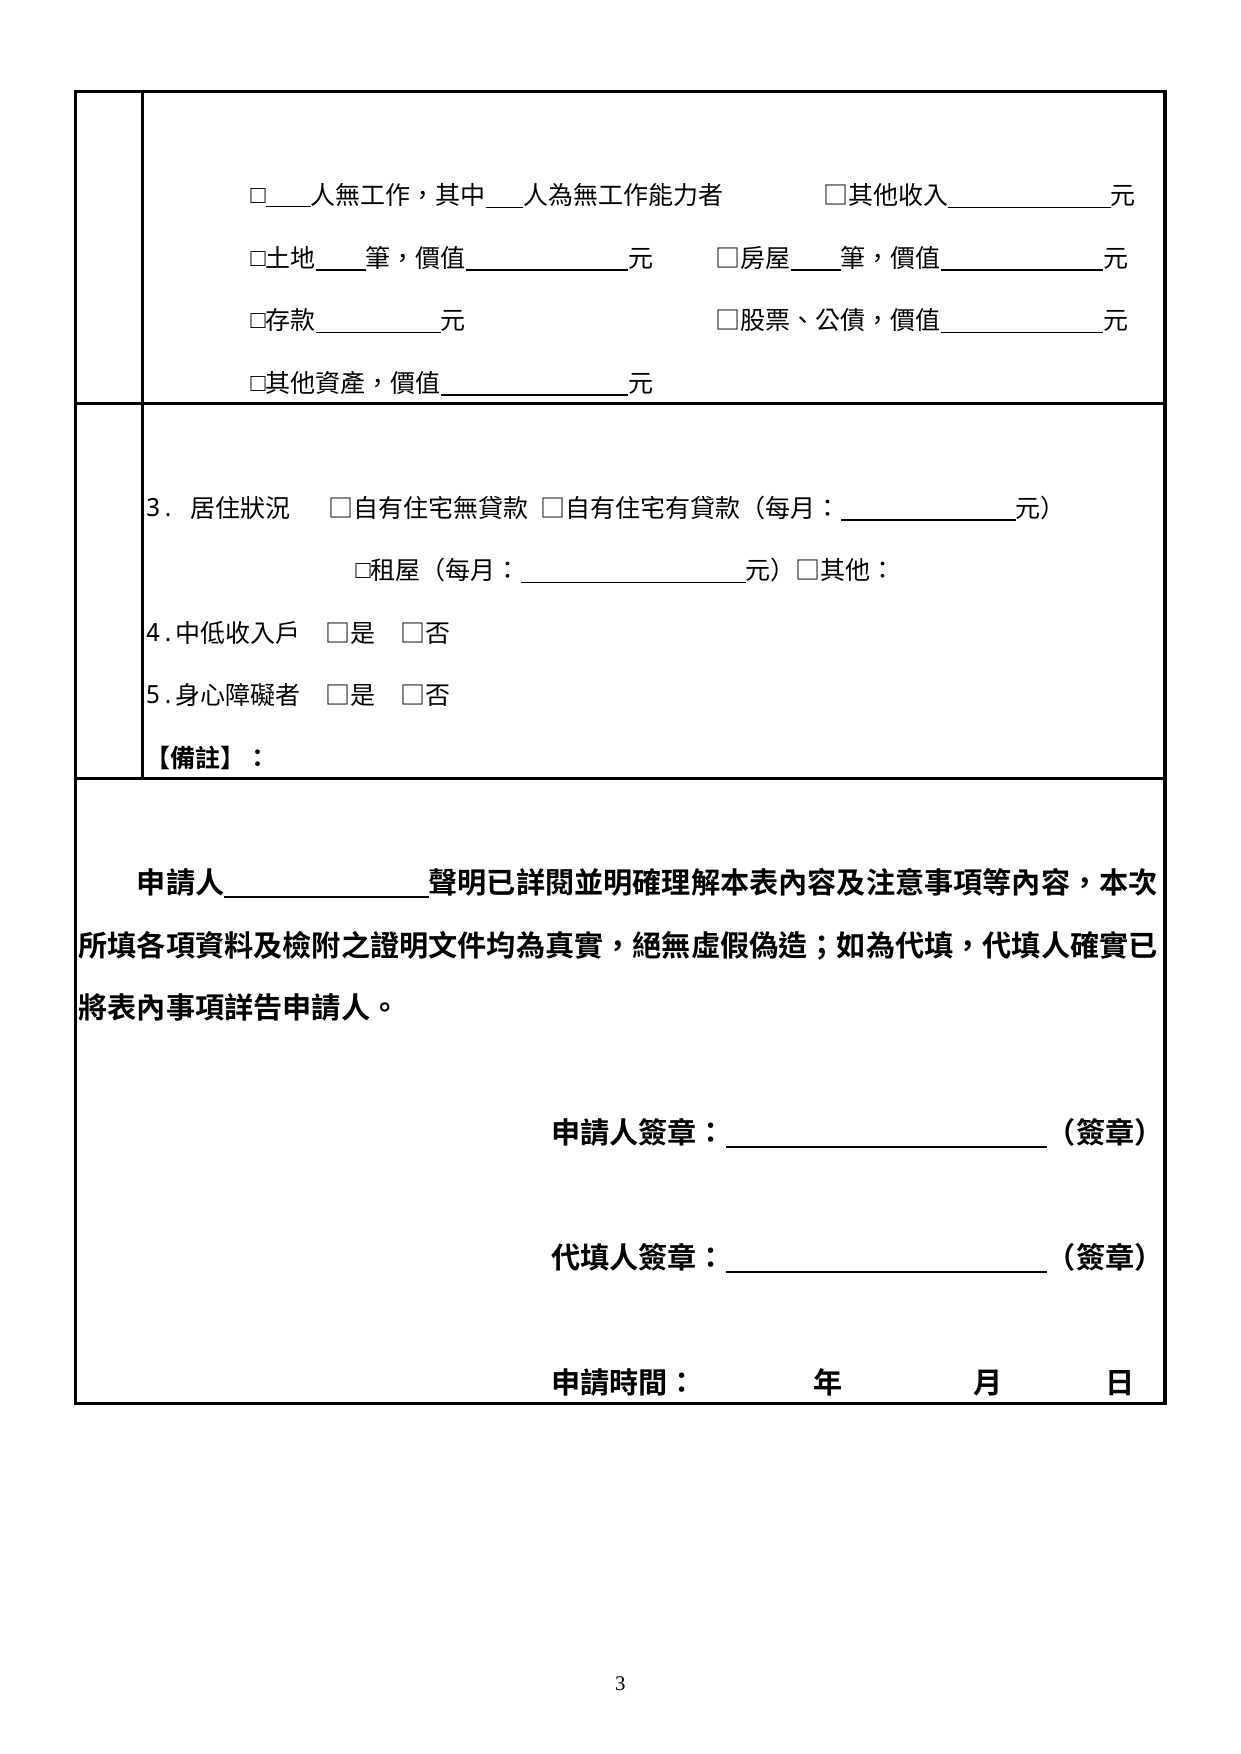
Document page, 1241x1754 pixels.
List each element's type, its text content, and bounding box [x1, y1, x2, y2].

table_cell 3. 居住狀況 □自有住宅無貸款 □自有住宅有貸款（每月： 元） □租屋（每月： 元）□其他： 4.中低收入戶 □是 □否 5.身心障礙者 □是 □否 【備註】： [144, 405, 1163, 777]
table_cell 申請人 聲明已詳閱並明確理解本表內容及注意事項等內容，本次所填各項資料及檢附之證明文件均為真實，絕無虛假偽造；如為代填，代填人確實已將表內事項詳告申請人。 申請人簽章： （簽章） 代填人簽章： （簽章） 申請時間： 年 月 日 [77, 780, 1163, 1402]
table_cell [77, 405, 141, 777]
table_cell □ 人無工作，其中 人為無工作能力者 □其他收入 元 □土地 筆，價值 元 □房屋 筆，價值 元 □存款 元 □股票、公債，價值 元 □其他資產，價值 元 [144, 93, 1163, 402]
table_cell [77, 93, 141, 402]
